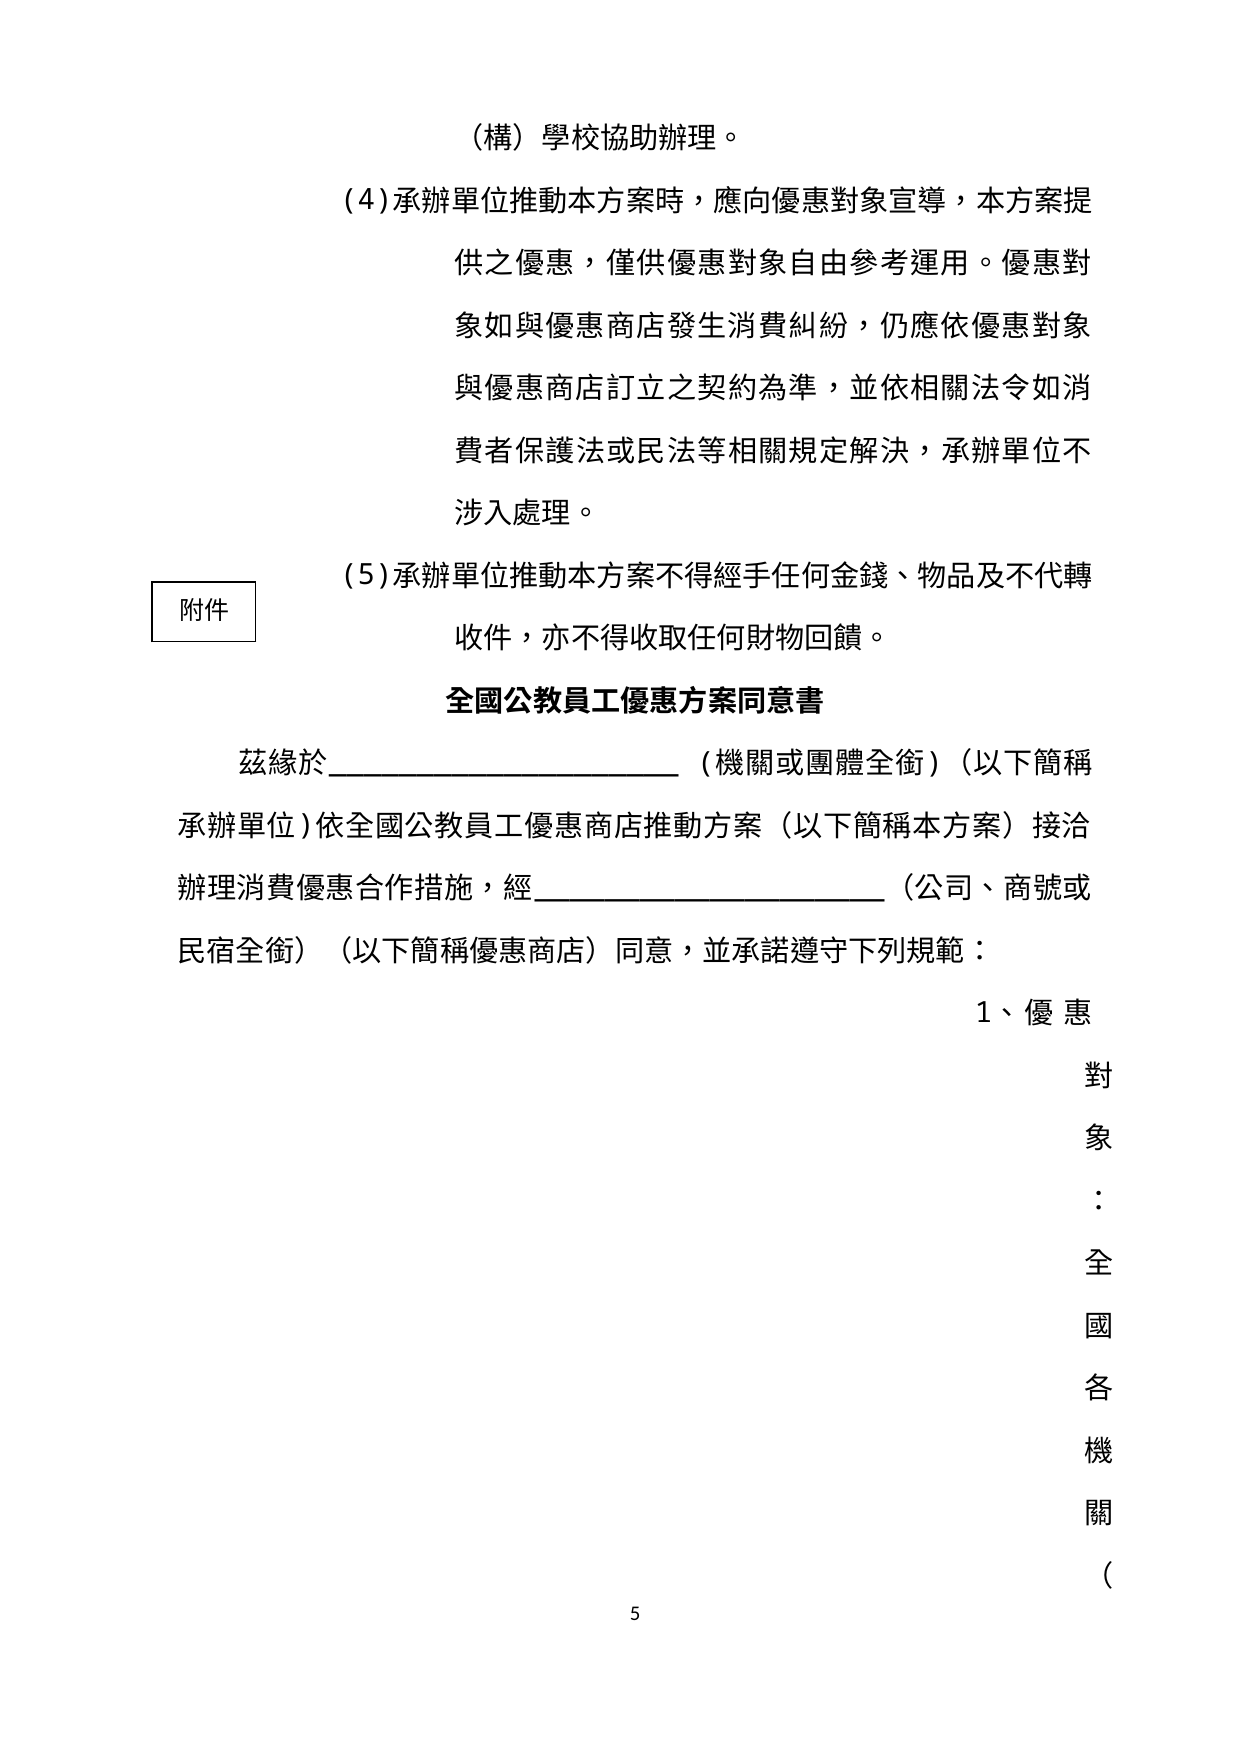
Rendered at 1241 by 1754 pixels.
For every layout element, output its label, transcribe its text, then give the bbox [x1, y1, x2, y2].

text [153, 583, 255, 641]
list （構）學校協助辦理。 [340, 94, 1092, 157]
list 承辦單位推動本方案不得經手任何金錢、物品及不代轉收件，亦不得收取任何財物回饋。 [340, 532, 1092, 657]
list 承辦單位推動本方案時，應向優惠對象宣導，本方案提供之優惠，僅供優惠對象自由參考運用。優惠對象如與優惠商店發生消費糾紛，仍應依優惠對象與優惠商店訂立之契約為準，並依相關法令如消費者保護法或民法等相關規定解決，承辦單位不涉入處理。 [340, 157, 1092, 532]
list 優惠對象：全國各機關（構）、公立學校及公營事業機構現職、退休員工（含同行眷屬）及於上開機關（構）、學校服務之志工。 [974, 969, 1092, 1594]
text 附件 [168, 590, 240, 626]
text 全國公教員工優惠方案同意書 [177, 657, 1092, 719]
text 茲緣於____________________ (機關或團體全銜)（以下簡稱承辦單位)依全國公教員工優惠商店推動方案（以下簡稱本方案）接洽辦理消費優惠合作措施，經____________________（公司、商號或民宿全銜）（以下簡稱優惠商店）同意，並承諾遵守下列規範： [177, 719, 1092, 969]
